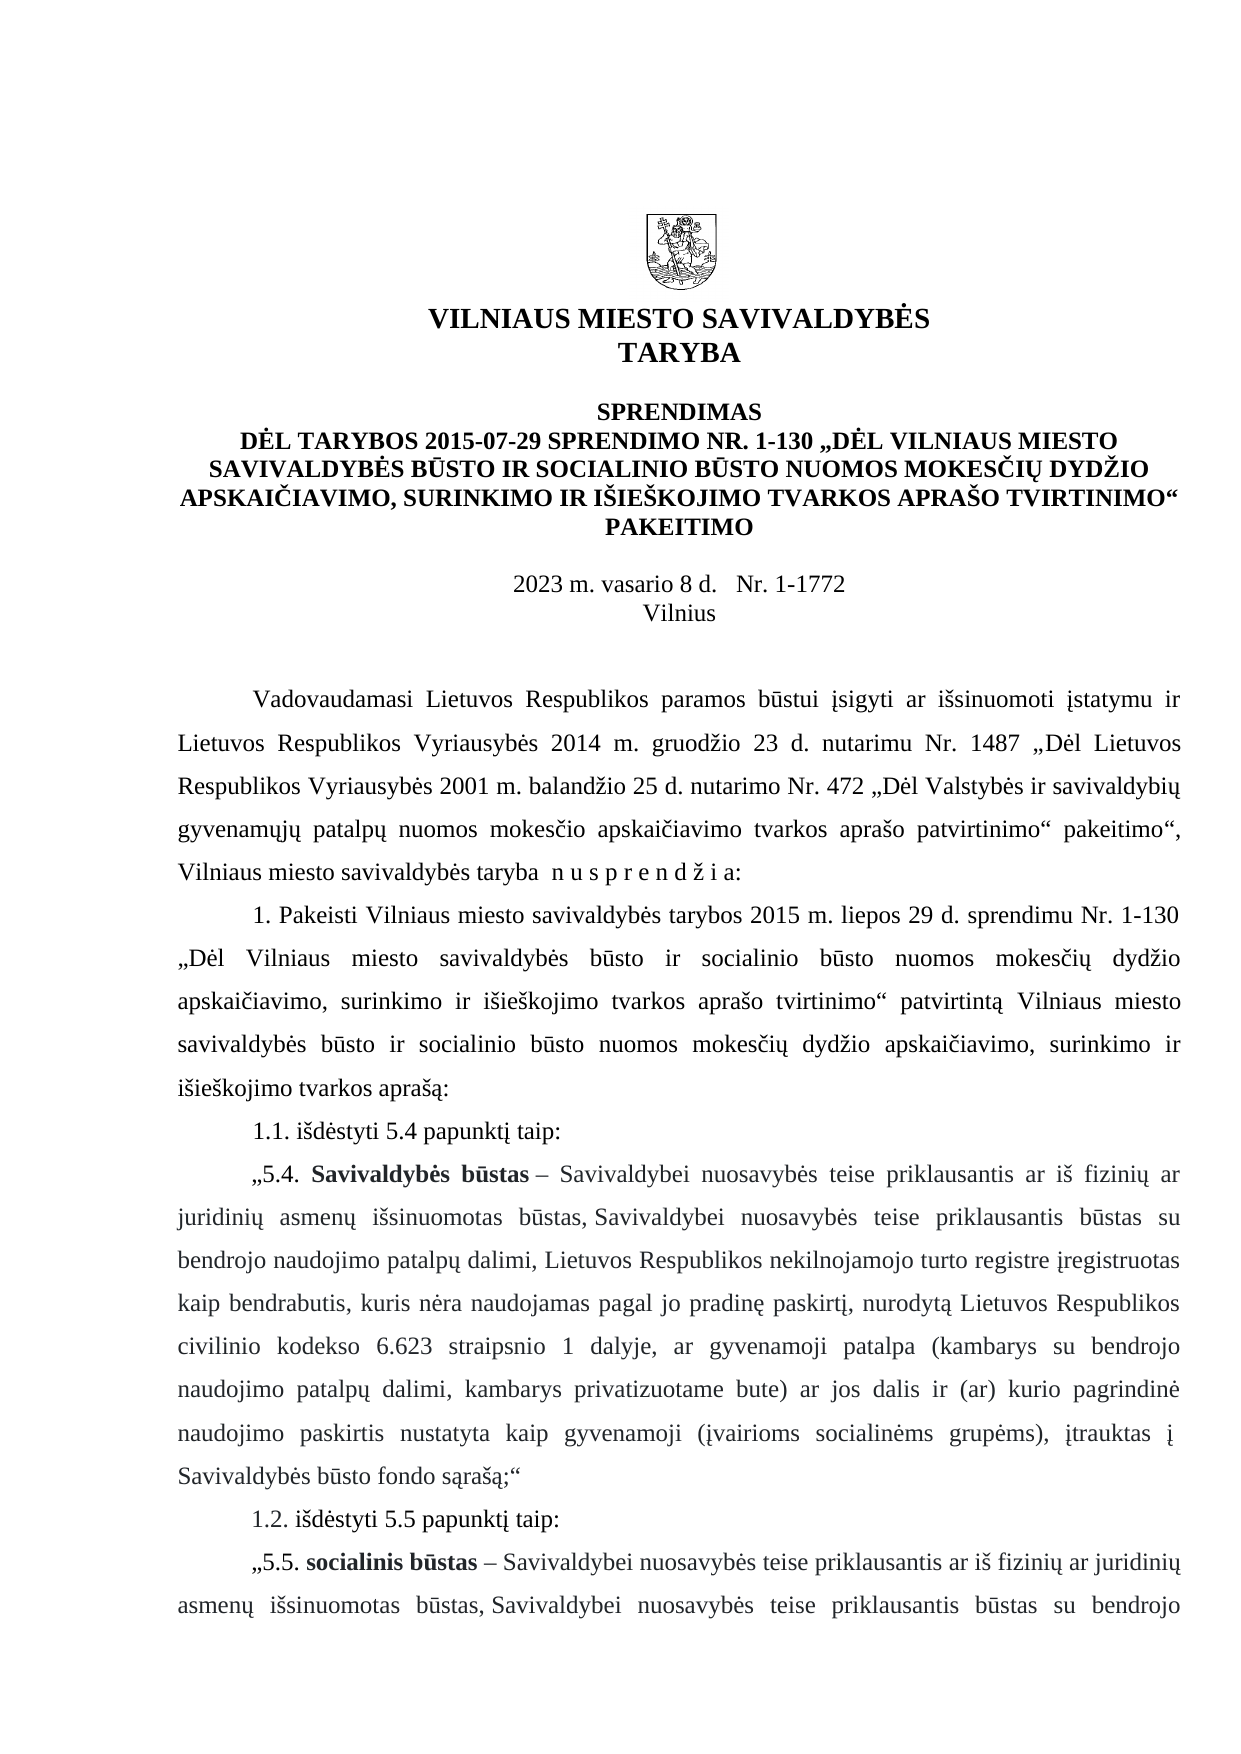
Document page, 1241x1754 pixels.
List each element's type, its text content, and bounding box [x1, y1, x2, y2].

text 1.1. išdėstyti 5.4 papunktį taip: [177, 1116, 1181, 1144]
text DĖL TARYBOS 2015-07-29 SPRENDIMO NR. 1-130 „DĖL VILNIAUS MIESTO SAVIVALDYBĖS BŪSTO IR SOCIALINIO BŪSTO NUOMOS MOKESČIŲ DYDŽIO APSKAIČIAVIMO, SURINKIMO IR IŠIEŠKOJIMO TVARKOS APRAŠO TVIRTINIMO“ PAKEITIMO [177, 426, 1181, 541]
text „5.5. socialinis būstas – Savivaldybei nuosavybės teise priklausantis ar iš fizinių ar juridinių asmenų išsinuomotas būstas, Savivaldybei nuosavybės teise priklausantis būstas su bendrojo [177, 1547, 1181, 1619]
text 1.2. išdėstyti 5.5 papunktį taip: [177, 1504, 1181, 1533]
text VILNIAUS MIESTO SAVIVALDYBĖS [177, 301, 1181, 335]
text Vadovaudamasi Lietuvos Respublikos paramos būstui įsigyti ar išsinuomoti įstatymu ir Lietuvos Respublikos Vyriausybės 2014 m. gruodžio 23 d. nutarimu Nr. 1487 „Dėl Lietuvos Respublikos Vyriausybės 2001 m. balandžio 25 d. nutarimo Nr. 472 „Dėl Valstybės ir savivaldybių gyvenamųjų patalpų nuomos mokesčio apskaičiavimo tvarkos aprašo patvirtinimo“ pakeitimo“, Vilniaus miesto savivaldybės taryba n u s p r e n d ž i a: [177, 684, 1181, 886]
text 1. Pakeisti Vilniaus miesto savivaldybės tarybos 2015 m. liepos 29 d. sprendimu Nr. 1-130 „Dėl Vilniaus miesto savivaldybės būsto ir socialinio būsto nuomos mokesčių dydžio apskaičiavimo, surinkimo ir išieškojimo tvarkos aprašo tvirtinimo“ patvirtintą Vilniaus miesto savivaldybės būsto ir socialinio būsto nuomos mokesčių dydžio apskaičiavimo, surinkimo ir išieškojimo tvarkos aprašą: [177, 900, 1181, 1101]
text TARYBA [177, 335, 1181, 368]
text 2023 m. vasario 8 d. Nr. 1-1772 [177, 569, 1181, 598]
text „5.4. Savivaldybės būstas – Savivaldybei nuosavybės teise priklausantis ar iš fizinių ar juridinių asmenų išsinuomotas būstas, Savivaldybei nuosavybės teise priklausantis būstas su bendrojo naudojimo patalpų dalimi, Lietuvos Respublikos nekilnojamojo turto registre įregistruotas kaip bendrabutis, kuris nėra naudojamas pagal jo pradinę paskirtį, nurodytą Lietuvos Respublikos civilinio kodekso 6.623 straipsnio 1 dalyje, ar gyvenamoji patalpa (kambarys su bendrojo naudojimo patalpų dalimi, kambarys privatizuotame bute) ar jos dalis ir (ar) kurio pagrindinė naudojimo paskirtis nustatyta kaip gyvenamoji (įvairioms socialinėms grupėms), įtrauktas į Savivaldybės būsto fondo sąrašą;“ [177, 1159, 1181, 1489]
text SPRENDIMAS [177, 397, 1181, 426]
text Vilnius [177, 598, 1181, 627]
